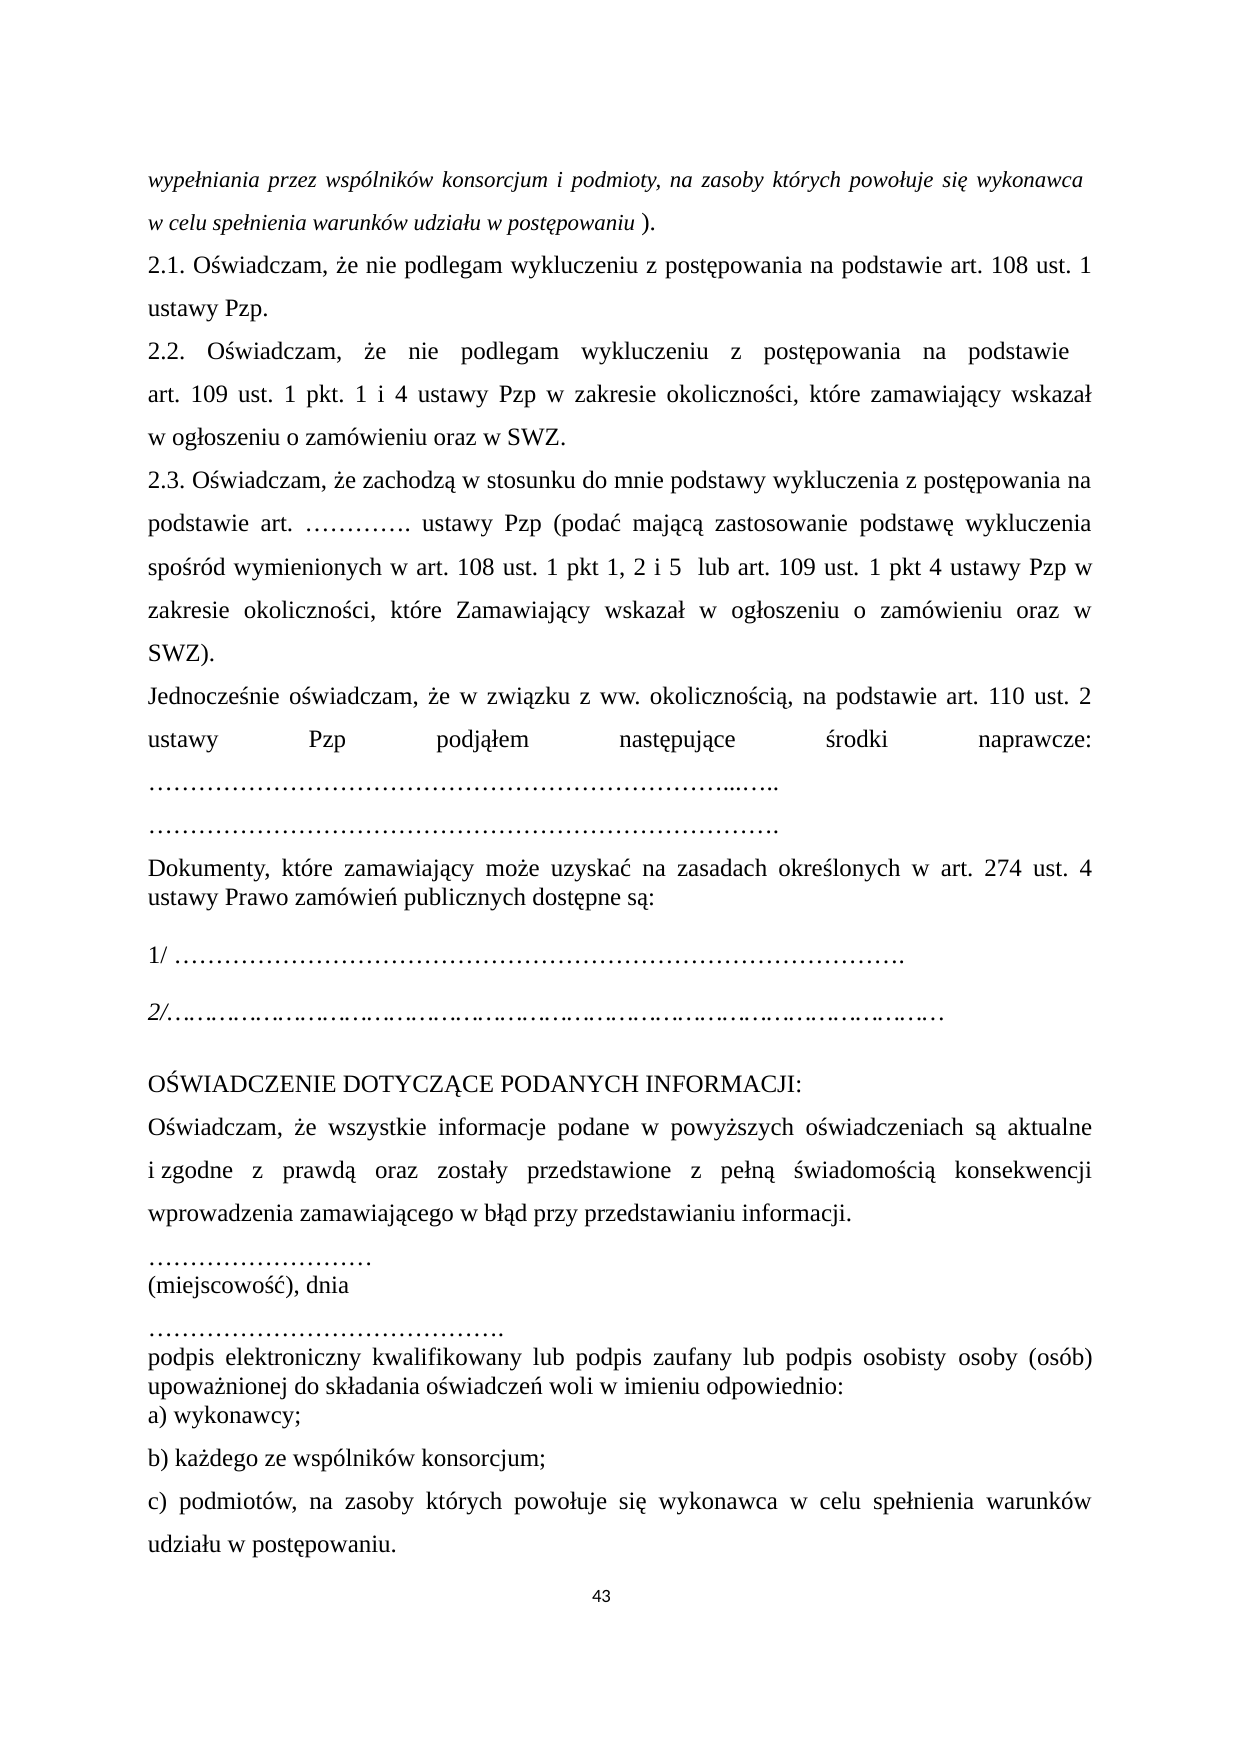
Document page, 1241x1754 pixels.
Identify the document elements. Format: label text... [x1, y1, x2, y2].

text c) podmiotów, na zasoby których powołuje się wykonawca w celu spełnienia warunków udziału w postępowaniu. [148, 1486, 1093, 1558]
text Jednocześnie oświadczam, że w związku z ww. okolicznością, na podstawie art. 110 ust. 2 ustawy Pzp podjąłem następujące środki naprawcze: ……………………………………………………………...….. [148, 681, 1093, 796]
text Dokumenty, które zamawiający może uzyskać na zasadach określonych w art. 274 ust. 4 ustawy Prawo zamówień publicznych dostępne są: [148, 853, 1093, 911]
text 1/ ……………………………………………………………………………. [148, 940, 1093, 968]
text b) każdego ze wspólników konsorcjum; [148, 1443, 1093, 1472]
text podpis elektroniczny kwalifikowany lub podpis zaufany lub podpis osobisty osoby (osób) upoważnionej do składania oświadczeń woli w imieniu odpowiednio: [148, 1342, 1093, 1400]
text wypełniania przez wspólników konsorcjum i podmioty, na zasoby których powołuje się wykonawca w celu spełnienia warunków udziału w postępowaniu ). [148, 166, 1093, 235]
text 2.2. Oświadczam, że nie podlegam wykluczeniu z postępowania na podstawie art. 109 ust. 1 pkt. 1 i 4 ustawy Pzp w zakresie okoliczności, które zamawiający wskazał w ogłoszeniu o zamówieniu oraz w SWZ. [148, 336, 1093, 451]
text 2.1. Oświadczam, że nie podlegam wykluczeniu z postępowania na podstawie art. 108 ust. 1 ustawy Pzp. [148, 250, 1093, 322]
text ……………………………………. [148, 1313, 1093, 1342]
text 2.3. Oświadczam, że zachodzą w stosunku do mnie podstawy wykluczenia z postępowania na podstawie art. …………. ustawy Pzp (podać mającą zastosowanie podstawę wykluczenia spośród wymienionych w art. 108 ust. 1 pkt 1, 2 i 5 lub art. 109 ust. 1 pkt 4 ustawy Pzp w zakresie okoliczności, które Zamawiający wskazał w ogłoszeniu o zamówieniu oraz w SWZ). [148, 465, 1093, 667]
text ……………………… [148, 1242, 1093, 1270]
text …………………………………………………………………. [148, 810, 1093, 839]
text a) wykonawcy; [148, 1400, 1093, 1428]
text OŚWIADCZENIE DOTYCZĄCE PODANYCH INFORMACJI: [148, 1069, 1093, 1098]
text Oświadczam, że wszystkie informacje podane w powyższych oświadczeniach są aktualne i zgodne z prawdą oraz zostały przedstawione z pełną świadomością konsekwencji wprowadzenia zamawiającego w błąd przy przedstawianiu informacji. [148, 1112, 1093, 1227]
text (miejscowość), dnia [148, 1270, 1093, 1299]
text 2/…………………………………………………………………………………………… [148, 997, 1093, 1026]
